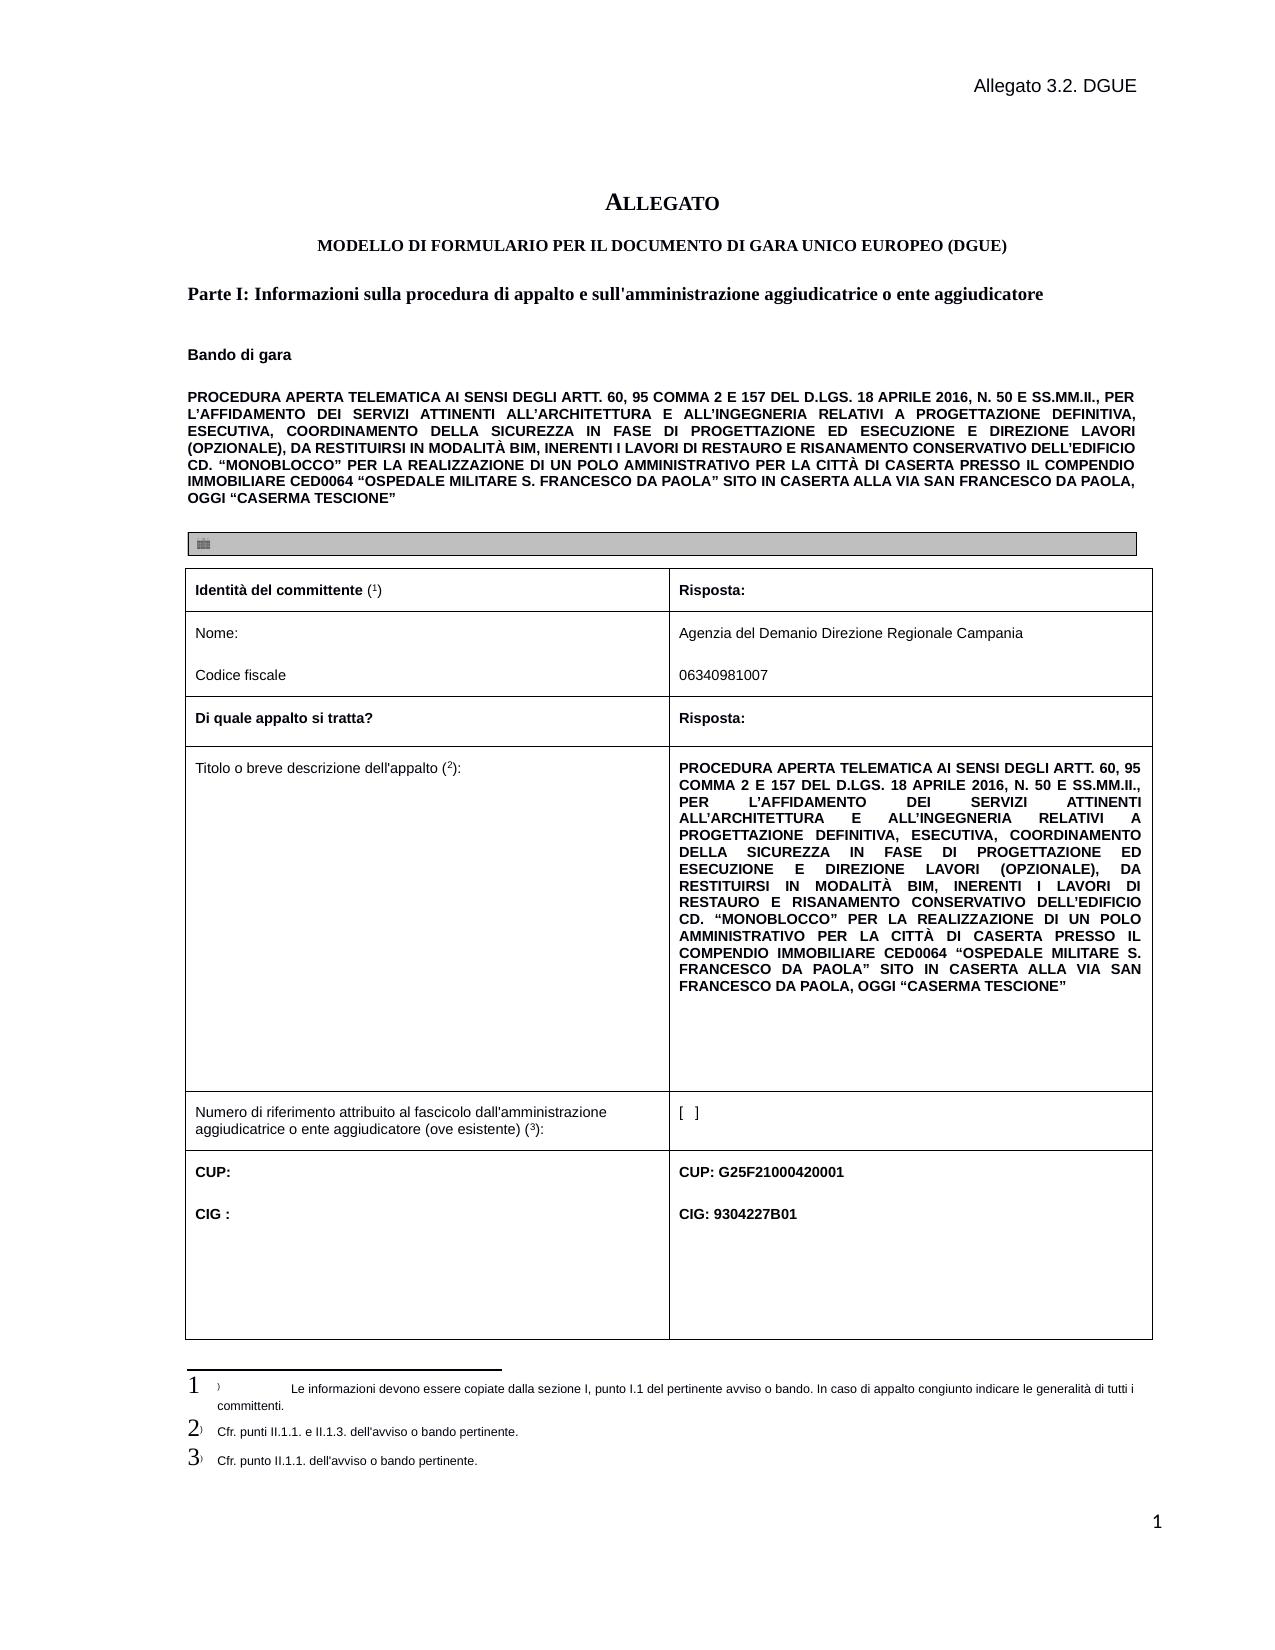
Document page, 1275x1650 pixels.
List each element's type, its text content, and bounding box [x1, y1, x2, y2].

table_cell Risposta: [670, 697, 1152, 746]
table_cell Titolo o breve descrizione dell'appalto (): [186, 747, 669, 1091]
table_cell Di quale appalto si tratta? [186, 697, 669, 746]
text Modello di forMulario per il documento di gara unico europeo (DGUE) [187, 235, 1137, 254]
subtitle Allegato [187, 187, 1137, 216]
text Bando di gara [187, 346, 1137, 364]
table_header Risposta: [670, 569, 1152, 611]
text PROCEDURA APERTA TELEMATICA AI SENSI DEGLI ARTT. 60, 95 COMMA 2 E 157 DEL D.LGS. 18 APRILE 2016, N. 50 E SS.MM.II., PER L’AFFIDAMENTO DEI SERVIZI ATTINENTI ALL’ARCHITETTURA E ALL’INGEGNERIA RELATIVI A PROGETTAZIONE DEFINITIVA, ESECUTIVA, COORDINAMENTO DELLA SICUREZZA in fase di progettazione ed esecuzione e direzione lavori (opzionale), DA RESTITUIRSI IN MODALITÀ BIM, INERENTI I Lavori di restauro e risanamento conservativo delL’EDIFICIO CD. “mONOBLOCCO” per la realizzazione di un Polo Amministrativo per la città di Caserta PRESSO IL COMPENDIO IMMOBILIARE CED0064 “OSPEDALE MILITARE S. FRANCESCO DA PAOLA” SITO IN CASERTA ALLA VIA SAN FRANCESCO DA PAOLA, OGGI “CASERMA TESCIONE” [187, 389, 1137, 507]
table_cell Nome: Codice fiscale [186, 612, 669, 696]
text Le informazioni richieste dalla parte I saranno acquisite automaticamente a condizione che per generare e compilare il DGUE sia utilizzato il servizio DGUE in formato elettronico. In caso contrario tali informazioni devono essere inserite dall'operatore economico. [189, 533, 1136, 555]
table_cell CUP: CIG : [186, 1151, 669, 1339]
title Parte I: Informazioni sulla procedura di appalto e sull'amministrazione aggiudicatrice o ente aggiudicatore [187, 283, 1137, 305]
table_cell [ ] [670, 1092, 1152, 1150]
table_cell Agenzia del Demanio Direzione Regionale Campania 06340981007 [670, 612, 1152, 696]
table_cell Numero di riferimento attribuito al fascicolo dall'amministrazione aggiudicatrice o ente aggiudicatore (ove esistente) (): [186, 1092, 669, 1150]
table_cell CUP: G25F21000420001 CIG: 9304227B01 [670, 1151, 1152, 1339]
table_header Identità del committente () [186, 569, 669, 611]
table_cell PROCEDURA APERTA TELEMATICA AI SENSI DEGLI ARTT. 60, 95 COMMA 2 E 157 DEL D.LGS. 18 APRILE 2016, N. 50 E SS.MM.II., PER L’AFFIDAMENTO DEI SERVIZI ATTINENTI ALL’ARCHITETTURA E ALL’INGEGNERIA RELATIVI A PROGETTAZIONE DEFINITIVA, ESECUTIVA, COORDINAMENTO DELLA SICUREZZA in fase di progettazione ed esecuzione e direzione lavori (opzionale), DA RESTITUIRSI IN MODALITÀ BIM, INERENTI I Lavori di restauro e risanamento conservativo delL’EDIFICIO CD. “mONOBLOCCO” per la realizzazione di un Polo Amministrativo per la città di Caserta PRESSO IL COMPENDIO IMMOBILIARE CED0064 “OSPEDALE MILITARE S. FRANCESCO DA PAOLA” SITO IN CASERTA ALLA VIA SAN FRANCESCO DA PAOLA, OGGI “CASERMA TESCIONE” [670, 747, 1152, 1091]
